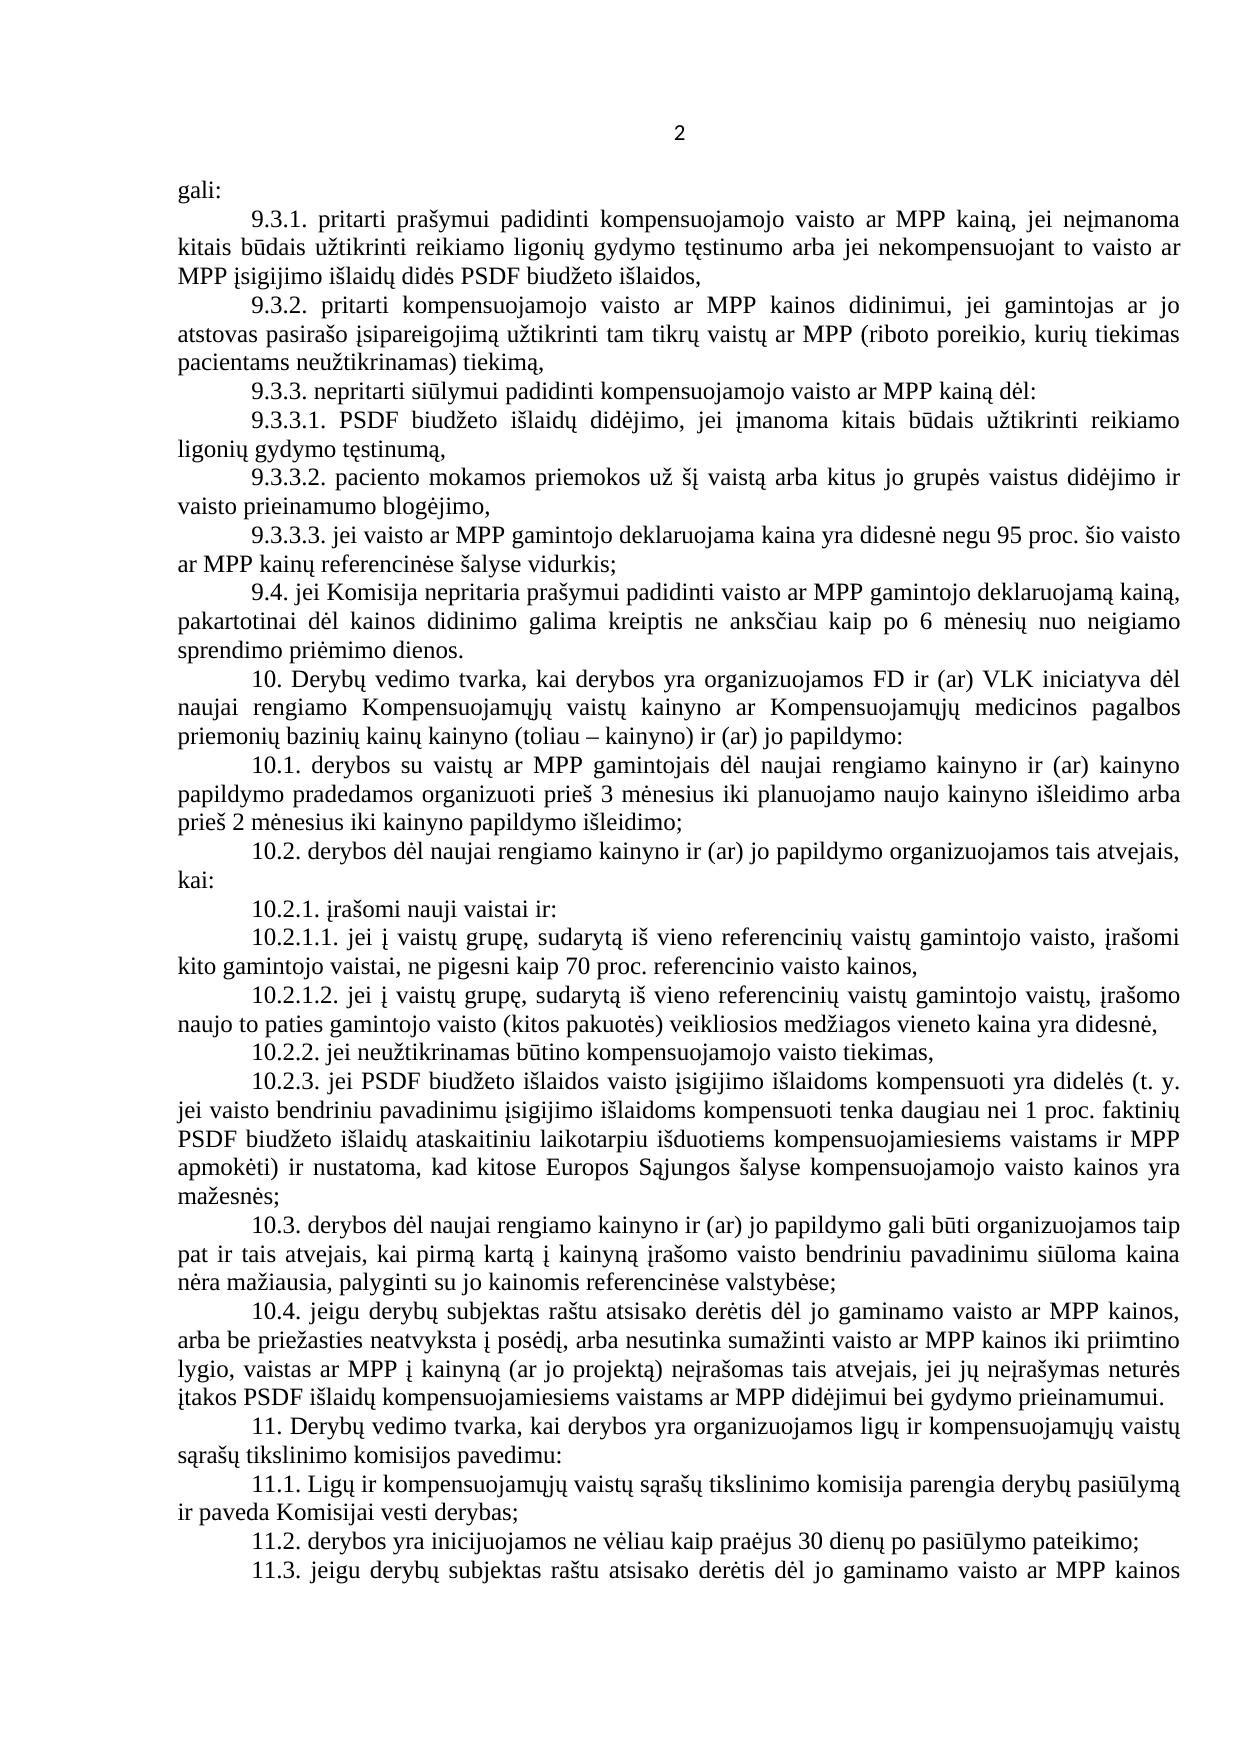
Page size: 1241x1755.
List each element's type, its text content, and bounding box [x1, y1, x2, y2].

text 9.3.3. nepritarti siūlymui padidinti kompensuojamojo vaisto ar MPP kainą dėl: [177, 376, 1181, 405]
text gali: [177, 175, 1181, 204]
text 9.3.3.2. paciento mokamos priemokos už šį vaistą arba kitus jo grupės vaistus didėjimo ir vaisto prieinamumo blogėjimo, [177, 462, 1181, 520]
text 9.3.1. pritarti prašymui padidinti kompensuojamojo vaisto ar MPP kainą, jei neįmanoma kitais būdais užtikrinti reikiamo ligonių gydymo tęstinumo arba jei nekompensuojant to vaisto ar MPP įsigijimo išlaidų didės PSDF biudžeto išlaidos, [177, 204, 1181, 290]
text 11.1. Ligų ir kompensuojamųjų vaistų sąrašų tikslinimo komisija parengia derybų pasiūlymą ir paveda Komisijai vesti derybas; [177, 1469, 1181, 1526]
text 10.2.2. jei neužtikrinamas būtino kompensuojamojo vaisto tiekimas, [177, 1037, 1181, 1066]
text 10.4. jeigu derybų subjektas raštu atsisako derėtis dėl jo gaminamo vaisto ar MPP kainos, arba be priežasties neatvyksta į posėdį, arba nesutinka sumažinti vaisto ar MPP kainos iki priimtino lygio, vaistas ar MPP į kainyną (ar jo projektą) neįrašomas tais atvejais, jei jų neįrašymas neturės įtakos PSDF išlaidų kompensuojamiesiems vaistams ar MPP didėjimui bei gydymo prieinamumui. [177, 1296, 1181, 1411]
text 11.2. derybos yra inicijuojamos ne vėliau kaip praėjus 30 dienų po pasiūlymo pateikimo; [177, 1526, 1181, 1555]
text 11. Derybų vedimo tvarka, kai derybos yra organizuojamos ligų ir kompensuojamųjų vaistų sąrašų tikslinimo komisijos pavedimu: [177, 1411, 1181, 1469]
text 9.4. jei Komisija nepritaria prašymui padidinti vaisto ar MPP gamintojo deklaruojamą kainą, pakartotinai dėl kainos didinimo galima kreiptis ne anksčiau kaip po 6 mėnesių nuo neigiamo sprendimo priėmimo dienos. [177, 577, 1181, 664]
text 10. Derybų vedimo tvarka, kai derybos yra organizuojamos FD ir (ar) VLK iniciatyva dėl naujai rengiamo Kompensuojamųjų vaistų kainyno ar Kompensuojamųjų medicinos pagalbos priemonių bazinių kainų kainyno (toliau – kainyno) ir (ar) jo papildymo: [177, 664, 1181, 750]
text 10.2. derybos dėl naujai rengiamo kainyno ir (ar) jo papildymo organizuojamos tais atvejais, kai: [177, 836, 1181, 894]
text 10.2.1.1. jei į vaistų grupę, sudarytą iš vieno referencinių vaistų gamintojo vaisto, įrašomi kito gamintojo vaistai, ne pigesni kaip 70 proc. referencinio vaisto kainos, [177, 922, 1181, 980]
text 9.3.3.1. PSDF biudžeto išlaidų didėjimo, jei įmanoma kitais būdais užtikrinti reikiamo ligonių gydymo tęstinumą, [177, 405, 1181, 462]
text 10.3. derybos dėl naujai rengiamo kainyno ir (ar) jo papildymo gali būti organizuojamos taip pat ir tais atvejais, kai pirmą kartą į kainyną įrašomo vaisto bendriniu pavadinimu siūloma kaina nėra mažiausia, palyginti su jo kainomis referencinėse valstybėse; [177, 1210, 1181, 1296]
text 10.1. derybos su vaistų ar MPP gamintojais dėl naujai rengiamo kainyno ir (ar) kainyno papildymo pradedamos organizuoti prieš 3 mėnesius iki planuojamo naujo kainyno išleidimo arba prieš 2 mėnesius iki kainyno papildymo išleidimo; [177, 750, 1181, 836]
text 11.3. jeigu derybų subjektas raštu atsisako derėtis dėl jo gaminamo vaisto ar MPP kainos [177, 1555, 1181, 1584]
text 9.3.2. pritarti kompensuojamojo vaisto ar MPP kainos didinimui, jei gamintojas ar jo atstovas pasirašo įsipareigojimą užtikrinti tam tikrų vaistų ar MPP (riboto poreikio, kurių tiekimas pacientams neužtikrinamas) tiekimą, [177, 290, 1181, 376]
text 10.2.1.2. jei į vaistų grupę, sudarytą iš vieno referencinių vaistų gamintojo vaistų, įrašomo naujo to paties gamintojo vaisto (kitos pakuotės) veikliosios medžiagos vieneto kaina yra didesnė, [177, 980, 1181, 1037]
text 10.2.3. jei PSDF biudžeto išlaidos vaisto įsigijimo išlaidoms kompensuoti yra didelės (t. y. jei vaisto bendriniu pavadinimu įsigijimo išlaidoms kompensuoti tenka daugiau nei 1 proc. faktinių PSDF biudžeto išlaidų ataskaitiniu laikotarpiu išduotiems kompensuojamiesiems vaistams ir MPP apmokėti) ir nustatoma, kad kitose Europos Sąjungos šalyse kompensuojamojo vaisto kainos yra mažesnės; [177, 1066, 1181, 1210]
text 10.2.1. įrašomi nauji vaistai ir: [177, 894, 1181, 922]
text 9.3.3.3. jei vaisto ar MPP gamintojo deklaruojama kaina yra didesnė negu 95 proc. šio vaisto ar MPP kainų referencinėse šalyse vidurkis; [177, 520, 1181, 577]
